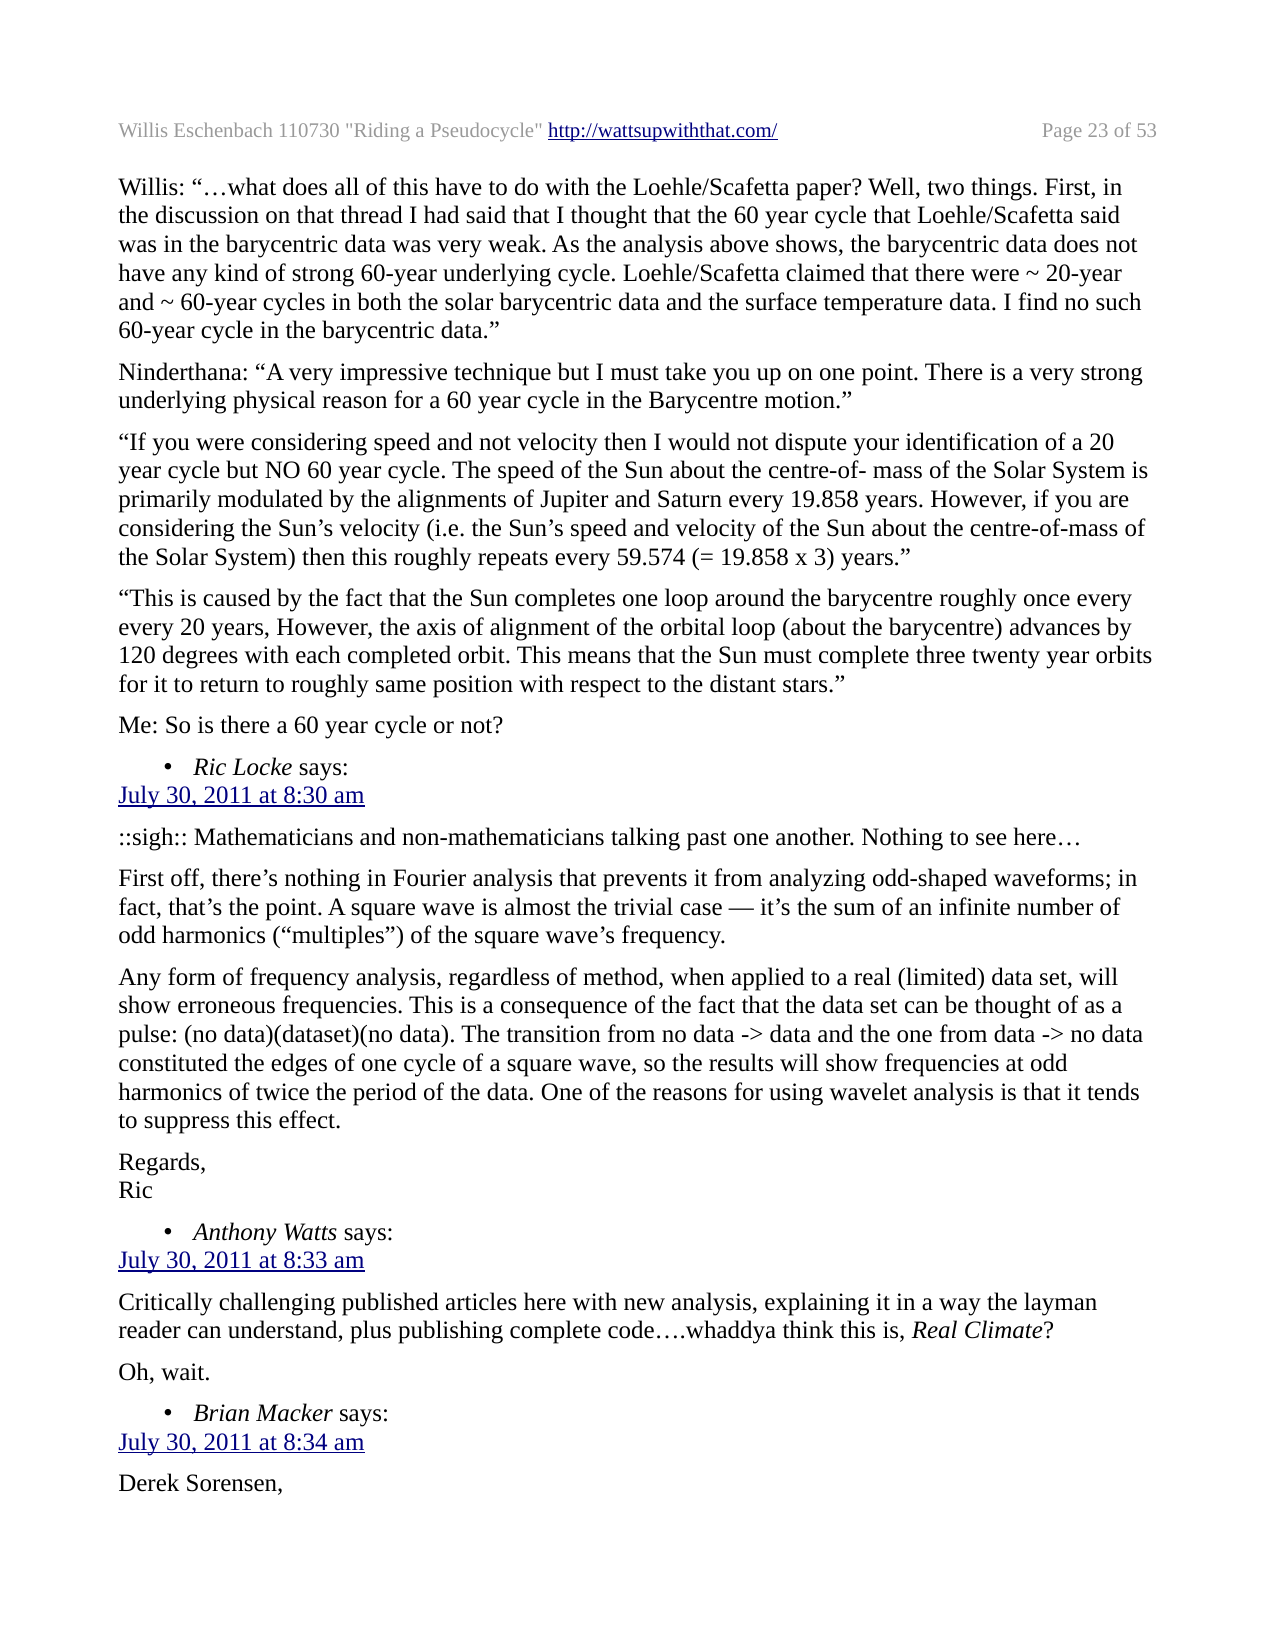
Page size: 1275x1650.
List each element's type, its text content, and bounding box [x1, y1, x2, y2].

text Any form of frequency analysis, regardless of method, when applied to a real (limited) data set, will show erroneous frequencies. This is a consequence of the fact that the data set can be thought of as a pulse: (no data)(dataset)(no data). The transition from no data -> data and the one from data -> no data constituted the edges of one cycle of a square wave, so the results will show frequencies at odd harmonics of twice the period of the data. One of the reasons for using wavelet analysis is that it tends to suppress this effect. [118, 962, 1157, 1134]
text Critically challenging published articles here with new analysis, explaining it in a way the layman reader can understand, plus publishing complete code….whaddya think this is, Real Climate? [118, 1287, 1157, 1344]
text Oh, wait. [118, 1357, 1157, 1385]
text Me: So is there a 60 year cycle or not? [118, 710, 1157, 739]
text ::sigh:: Mathematicians and non-mathematicians talking past one another. Nothing to see here… [118, 822, 1157, 850]
text July 30, 2011 at 8:34 am [118, 1427, 1157, 1455]
text Derek Sorensen, [118, 1468, 1157, 1497]
list Anthony Watts says: [164, 1217, 1157, 1245]
text July 30, 2011 at 8:33 am [118, 1245, 1157, 1274]
text First off, there’s nothing in Fourier analysis that prevents it from analyzing odd-shaped waveforms; in fact, that’s the point. A square wave is almost the trivial case — it’s the sum of an infinite number of odd harmonics (“multiples”) of the square wave’s frequency. [118, 863, 1157, 949]
text “This is caused by the fact that the Sun completes one loop around the barycentre roughly once every every 20 years, However, the axis of alignment of the orbital loop (about the barycentre) advances by 120 degrees with each completed orbit. This means that the Sun must complete three twenty year orbits for it to return to roughly same position with respect to the distant stars.” [118, 583, 1157, 698]
text Regards, Ric [118, 1147, 1157, 1204]
text “If you were considering speed and not velocity then I would not dispute your identification of a 20 year cycle but NO 60 year cycle. The speed of the Sun about the centre-of- mass of the Solar System is primarily modulated by the alignments of Jupiter and Saturn every 19.858 years. However, if you are considering the Sun’s velocity (i.e. the Sun’s speed and velocity of the Sun about the centre-of-mass of the Solar System) then this roughly repeats every 59.574 (= 19.858 x 3) years.” [118, 427, 1157, 570]
text July 30, 2011 at 8:30 am [118, 780, 1157, 809]
text Ninderthana: “A very impressive technique but I must take you up on one point. There is a very strong underlying physical reason for a 60 year cycle in the Barycentre motion.” [118, 357, 1157, 414]
text Willis: “…what does all of this have to do with the Loehle/Scafetta paper? Well, two things. First, in the discussion on that thread I had said that I thought that the 60 year cycle that Loehle/Scafetta said was in the barycentric data was very weak. As the analysis above shows, the barycentric data does not have any kind of strong 60-year underlying cycle. Loehle/Scafetta claimed that there were ~ 20-year and ~ 60-year cycles in both the solar barycentric data and the surface temperature data. I find no such 60-year cycle in the barycentric data.” [118, 172, 1157, 344]
list Ric Locke says: [164, 752, 1157, 780]
list Brian Macker says: [164, 1398, 1157, 1427]
